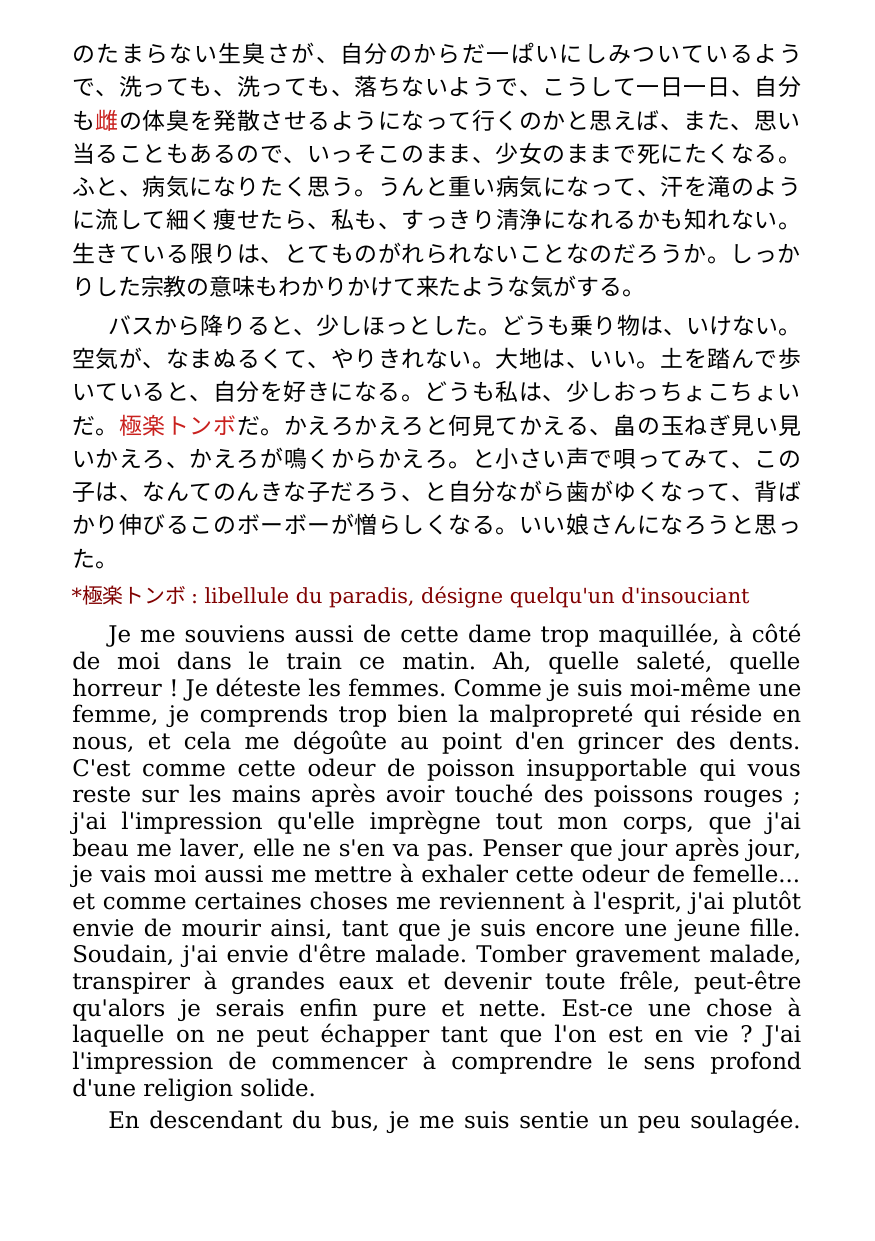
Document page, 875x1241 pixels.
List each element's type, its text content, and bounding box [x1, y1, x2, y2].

text *極楽トンボ : libellule du paradis, désigne quelqu'un d'insouciant [71, 579, 803, 610]
text バスから降りると、少しほっとした。どうも乗り物は、いけない。空気が、なまぬるくて、やりきれない。大地は、いい。土を踏んで歩いていると、自分を好きになる。どうも私は、少しおっちょこちょいだ。極楽トンボだ。かえろかえろと何見てかえる、畠の玉ねぎ見い見いかえろ、かえろが鳴くからかえろ。と小さい声で唄ってみて、この子は、なんてのんきな子だろう、と自分ながら歯がゆくなって、背ばかり伸びるこのボーボーが憎らしくなる。いい娘さんになろうと思った。 [72, 308, 802, 574]
text Je me souviens aussi de cette dame trop maquillée, à côté de moi dans le train ce matin. Ah, quelle saleté, quelle horreur ! Je déteste les femmes. Comme je suis moi-même une femme, je comprends trop bien la malpropreté qui réside en nous, et cela me dégoûte au point d'en grincer des dents. C'est comme cette odeur de poisson insupportable qui vous reste sur les mains après avoir touché des poissons rouges ; j'ai l'impression qu'elle imprègne tout mon corps, que j'ai beau me laver, elle ne s'en va pas. Penser que jour après jour, je vais moi aussi me mettre à exhaler cette odeur de femelle... et comme certaines choses me reviennent à l'esprit, j'ai plutôt envie de mourir ainsi, tant que je suis encore une jeune fille. Soudain, j'ai envie d'être malade. Tomber gravement malade, transpirer à grandes eaux et devenir toute frêle, peut-être qu'alors je serais enfin pure et nette. Est-ce une chose à laquelle on ne peut échapper tant que l'on est en vie ? J'ai l'impression de commencer à comprendre le sens profond d'une religion solide. [72, 622, 802, 1102]
text En descendant du bus, je me suis sentie un peu soulagée. [72, 1108, 802, 1134]
text のたまらない生臭さが、自分のからだ一ぱいにしみついているようで、洗っても、洗っても、落ちないようで、こうして一日一日、自分も雌の体臭を発散させるようになって行くのかと思えば、また、思い当ることもあるので、いっそこのまま、少女のままで死にたくなる。ふと、病気になりたく思う。うんと重い病気になって、汗を滝のように流して細く痩せたら、私も、すっきり清浄になれるかも知れない。生きている限りは、とてものがれられないことなのだろうか。しっかりした宗教の意味もわかりかけて来たような気がする。 [72, 36, 802, 302]
